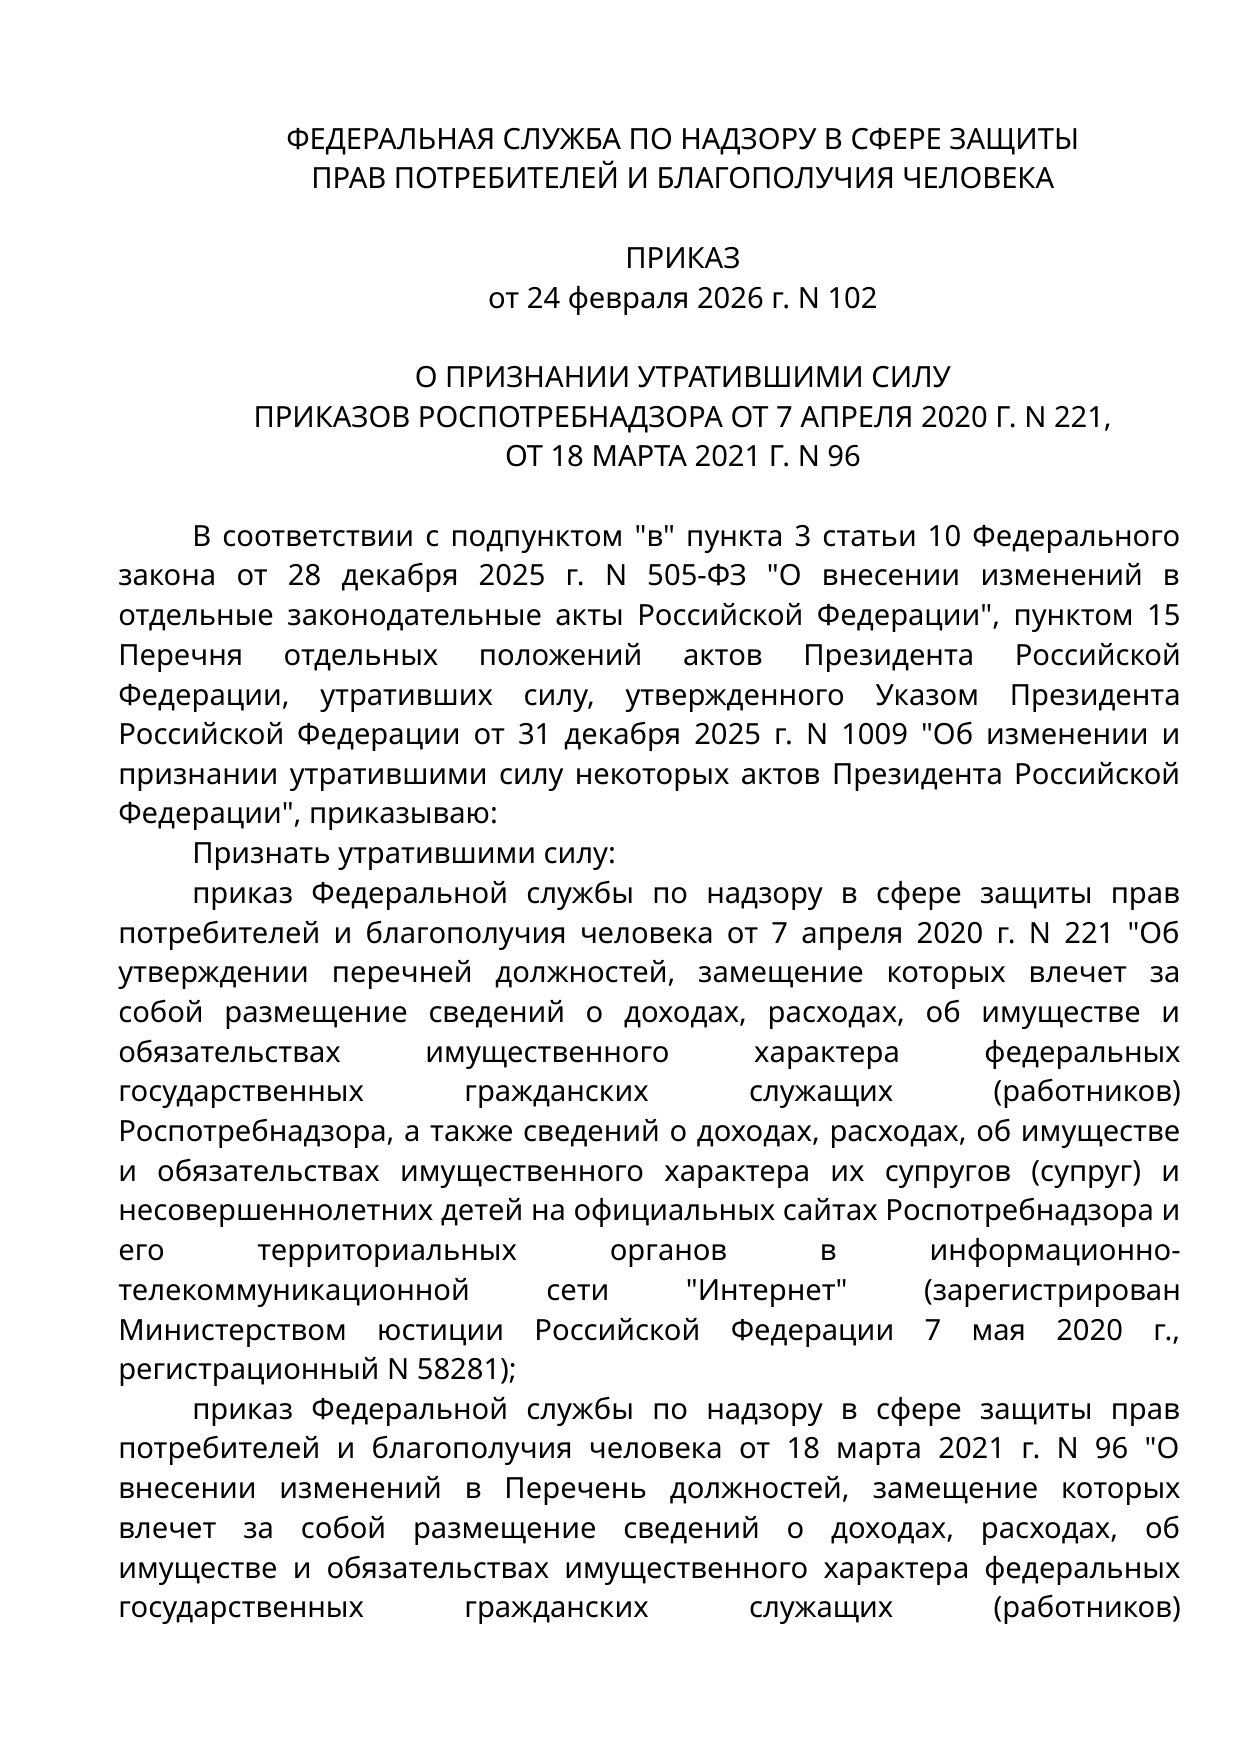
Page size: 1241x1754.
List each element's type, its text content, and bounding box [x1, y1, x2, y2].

text от 24 февраля 2026 г. N 102 [118, 277, 1181, 317]
text ФЕДЕРАЛЬНАЯ СЛУЖБА ПО НАДЗОРУ В СФЕРЕ ЗАЩИТЫ [118, 118, 1181, 158]
text В соответствии с подпунктом "в" пункта 3 статьи 10 Федерального закона от 28 декабря 2025 г. N 505-ФЗ "О внесении изменений в отдельные законодательные акты Российской Федерации", пунктом 15 Перечня отдельных положений актов Президента Российской Федерации, утративших силу, утвержденного Указом Президента Российской Федерации от 31 декабря 2025 г. N 1009 "Об изменении и признании утратившими силу некоторых актов Президента Российской Федерации", приказываю: [118, 515, 1181, 832]
text ПРИКАЗОВ РОСПОТРЕБНАДЗОРА ОТ 7 АПРЕЛЯ 2020 Г. N 221, [118, 396, 1181, 436]
text приказ Федеральной службы по надзору в сфере защиты прав потребителей и благополучия человека от 18 марта 2021 г. N 96 "О внесении изменений в Перечень должностей, замещение которых влечет за собой размещение сведений о доходах, расходах, об имуществе и обязательствах имущественного характера федеральных государственных гражданских служащих (работников) [118, 1388, 1181, 1626]
text приказ Федеральной службы по надзору в сфере защиты прав потребителей и благополучия человека от 7 апреля 2020 г. N 221 "Об утверждении перечней должностей, замещение которых влечет за собой размещение сведений о доходах, расходах, об имуществе и обязательствах имущественного характера федеральных государственных гражданских служащих (работников) Роспотребнадзора, а также сведений о доходах, расходах, об имуществе и обязательствах имущественного характера их супругов (супруг) и несовершеннолетних детей на официальных сайтах Роспотребнадзора и его территориальных органов в информационно-телекоммуникационной сети "Интернет" (зарегистрирован Министерством юстиции Российской Федерации 7 мая 2020 г., регистрационный N 58281); [118, 872, 1181, 1388]
text Признать утратившими силу: [118, 832, 1181, 872]
text ПРАВ ПОТРЕБИТЕЛЕЙ И БЛАГОПОЛУЧИЯ ЧЕЛОВЕКА [118, 158, 1181, 197]
text ПРИКАЗ [118, 237, 1181, 277]
text О ПРИЗНАНИИ УТРАТИВШИМИ СИЛУ [118, 356, 1181, 396]
text ОТ 18 МАРТА 2021 Г. N 96 [118, 436, 1181, 475]
